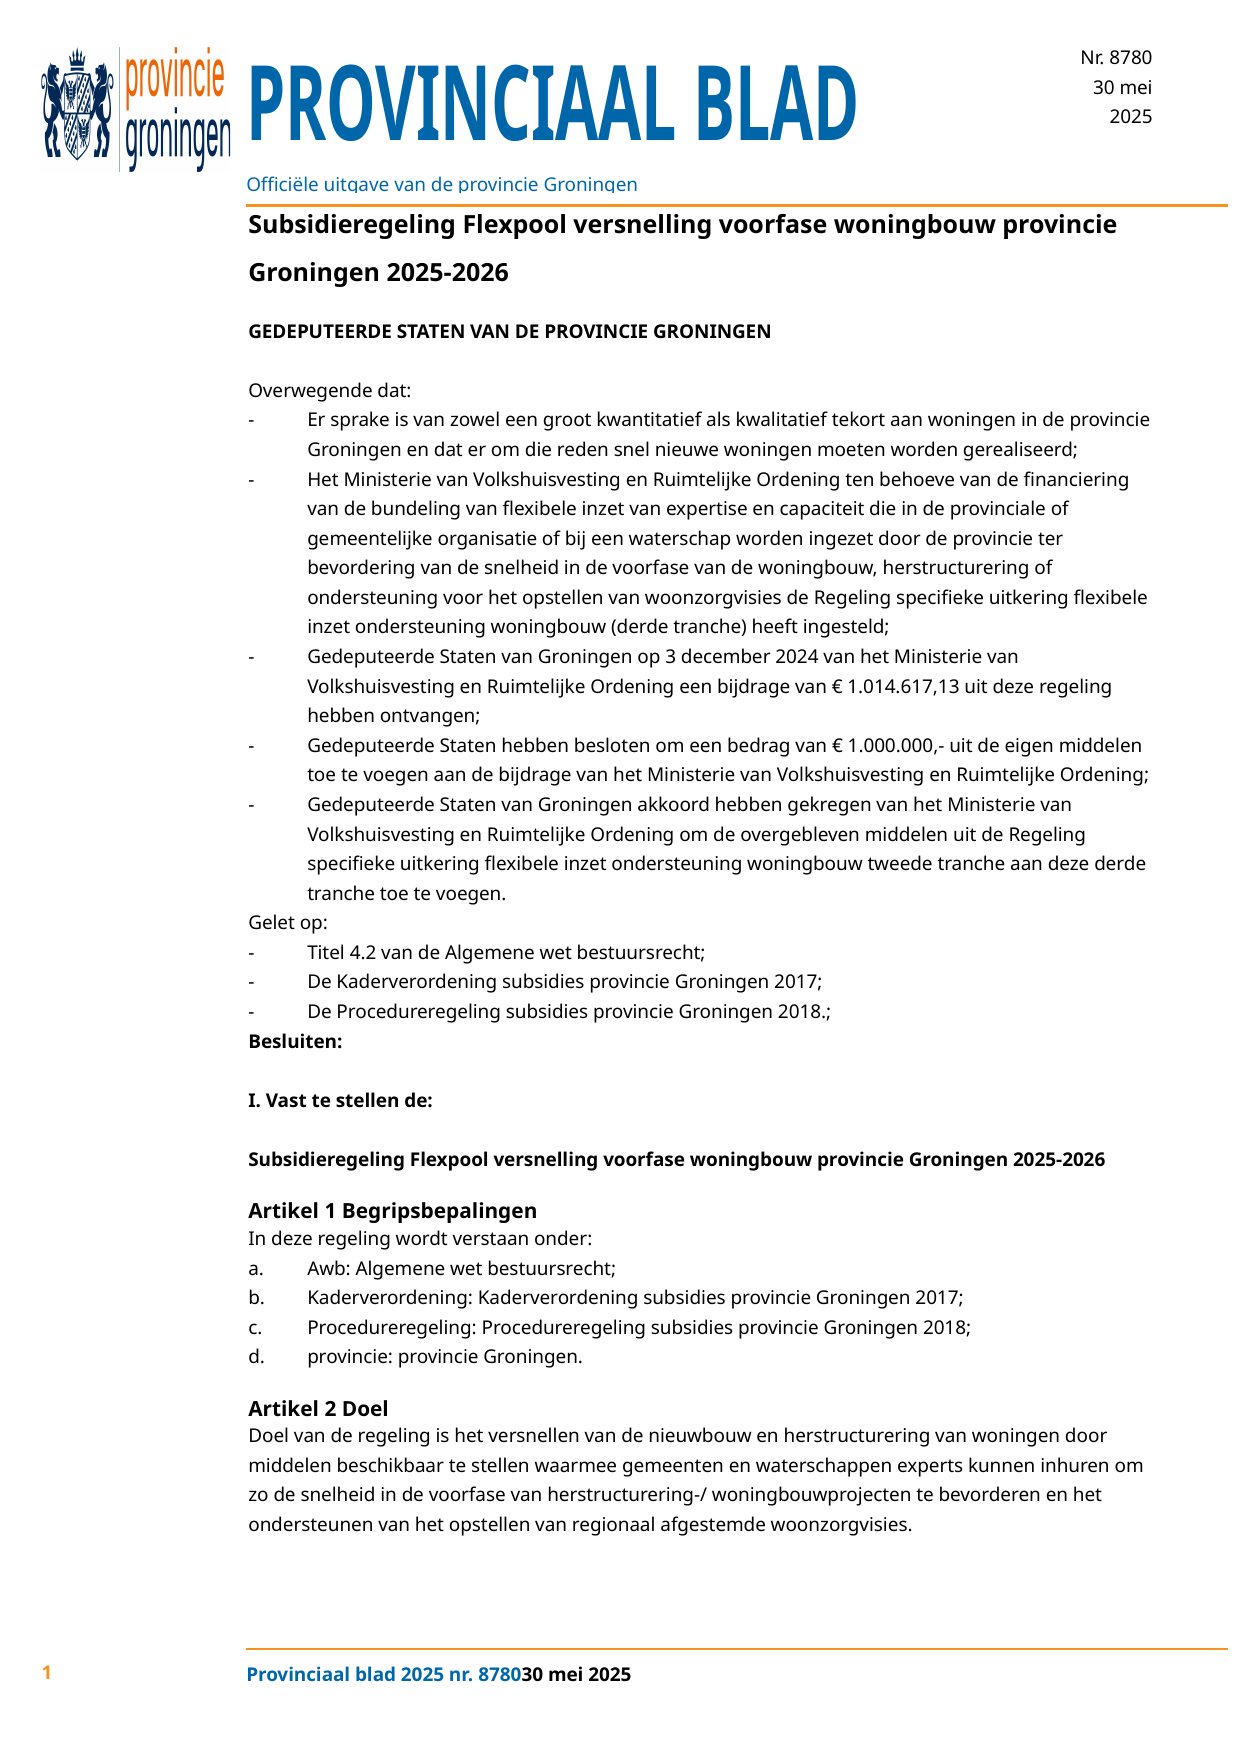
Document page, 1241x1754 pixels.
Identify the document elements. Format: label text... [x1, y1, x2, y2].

text Artikel 1 Begripsbepalingen [248, 1197, 1152, 1225]
list provincie: provincie Groningen. [248, 1343, 1152, 1369]
list Het Ministerie van Volkshuisvesting en Ruimtelijke Ordening ten behoeve van de financiering van de bundeling van flexibele inzet van expertise en capaciteit die in de provinciale of gemeentelijke organisatie of bij een waterschap worden ingezet door de provincie ter bevordering van de snelheid in de voorfase van de woningbouw, herstructurering of ondersteuning voor het opstellen van woonzorgvisies de Regeling specifieke uitkering flexibele inzet ondersteuning woningbouw (derde tranche) heeft ingesteld; [248, 466, 1152, 639]
text Besluiten: [248, 1028, 1152, 1054]
list Titel 4.2 van de Algemene wet bestuursrecht; [248, 939, 1152, 965]
text Doel van de regeling is het versnellen van de nieuwbouw en herstructurering van woningen door middelen beschikbaar te stellen waarmee gemeenten en waterschappen experts kunnen inhuren om zo de snelheid in de voorfase van herstructurering-/ woningbouwprojecten te bevorderen en het ondersteunen van het opstellen van regionaal afgestemde woonzorgvisies. [248, 1422, 1152, 1537]
text I. Vast te stellen de: [248, 1087, 1152, 1113]
text Overwegende dat: [248, 377, 1152, 403]
list Gedeputeerde Staten van Groningen op 3 december 2024 van het Ministerie van Volkshuisvesting en Ruimtelijke Ordening een bijdrage van € 1.014.617,13 uit deze regeling hebben ontvangen; [248, 643, 1152, 728]
list De Kaderverordening subsidies provincie Groningen 2017; [248, 969, 1152, 994]
list De Procedureregeling subsidies provincie Groningen 2018.; [248, 998, 1152, 1024]
text Subsidieregeling Flexpool versnelling voorfase woningbouw provincie Groningen 2025-2026 [248, 1146, 1152, 1172]
list Kaderverordening: Kaderverordening subsidies provincie Groningen 2017; [248, 1284, 1152, 1310]
list Procedureregeling: Procedureregeling subsidies provincie Groningen 2018; [248, 1314, 1152, 1339]
list Awb: Algemene wet bestuursrecht; [248, 1255, 1152, 1280]
list Gedeputeerde Staten van Groningen akkoord hebben gekregen van het Ministerie van Volkshuisvesting en Ruimtelijke Ordening om de overgebleven middelen uit de Regeling specifieke uitkering flexibele inzet ondersteuning woningbouw tweede tranche aan deze derde tranche toe te voegen. [248, 791, 1152, 906]
text In deze regeling wordt verstaan onder: [248, 1225, 1152, 1251]
list Gedeputeerde Staten hebben besloten om een bedrag van € 1.000.000,- uit de eigen middelen toe te voegen aan de bijdrage van het Ministerie van Volkshuisvesting en Ruimtelijke Ordening; [248, 732, 1152, 787]
text Artikel 2 Doel [248, 1394, 1152, 1422]
text GEDEPUTEERDE STATEN VAN DE PROVINCIE GRONINGEN [248, 318, 1152, 344]
text Subsidieregeling Flexpool versnelling voorfase woningbouw provincie Groningen 2025-2026 [248, 207, 1152, 288]
picture [41, 47, 231, 172]
list Er sprake is van zowel een groot kwantitatief als kwalitatief tekort aan woningen in de provincie Groningen en dat er om die reden snel nieuwe woningen moeten worden gerealiseerd; [248, 407, 1152, 462]
text Gelet op: [248, 909, 1152, 935]
